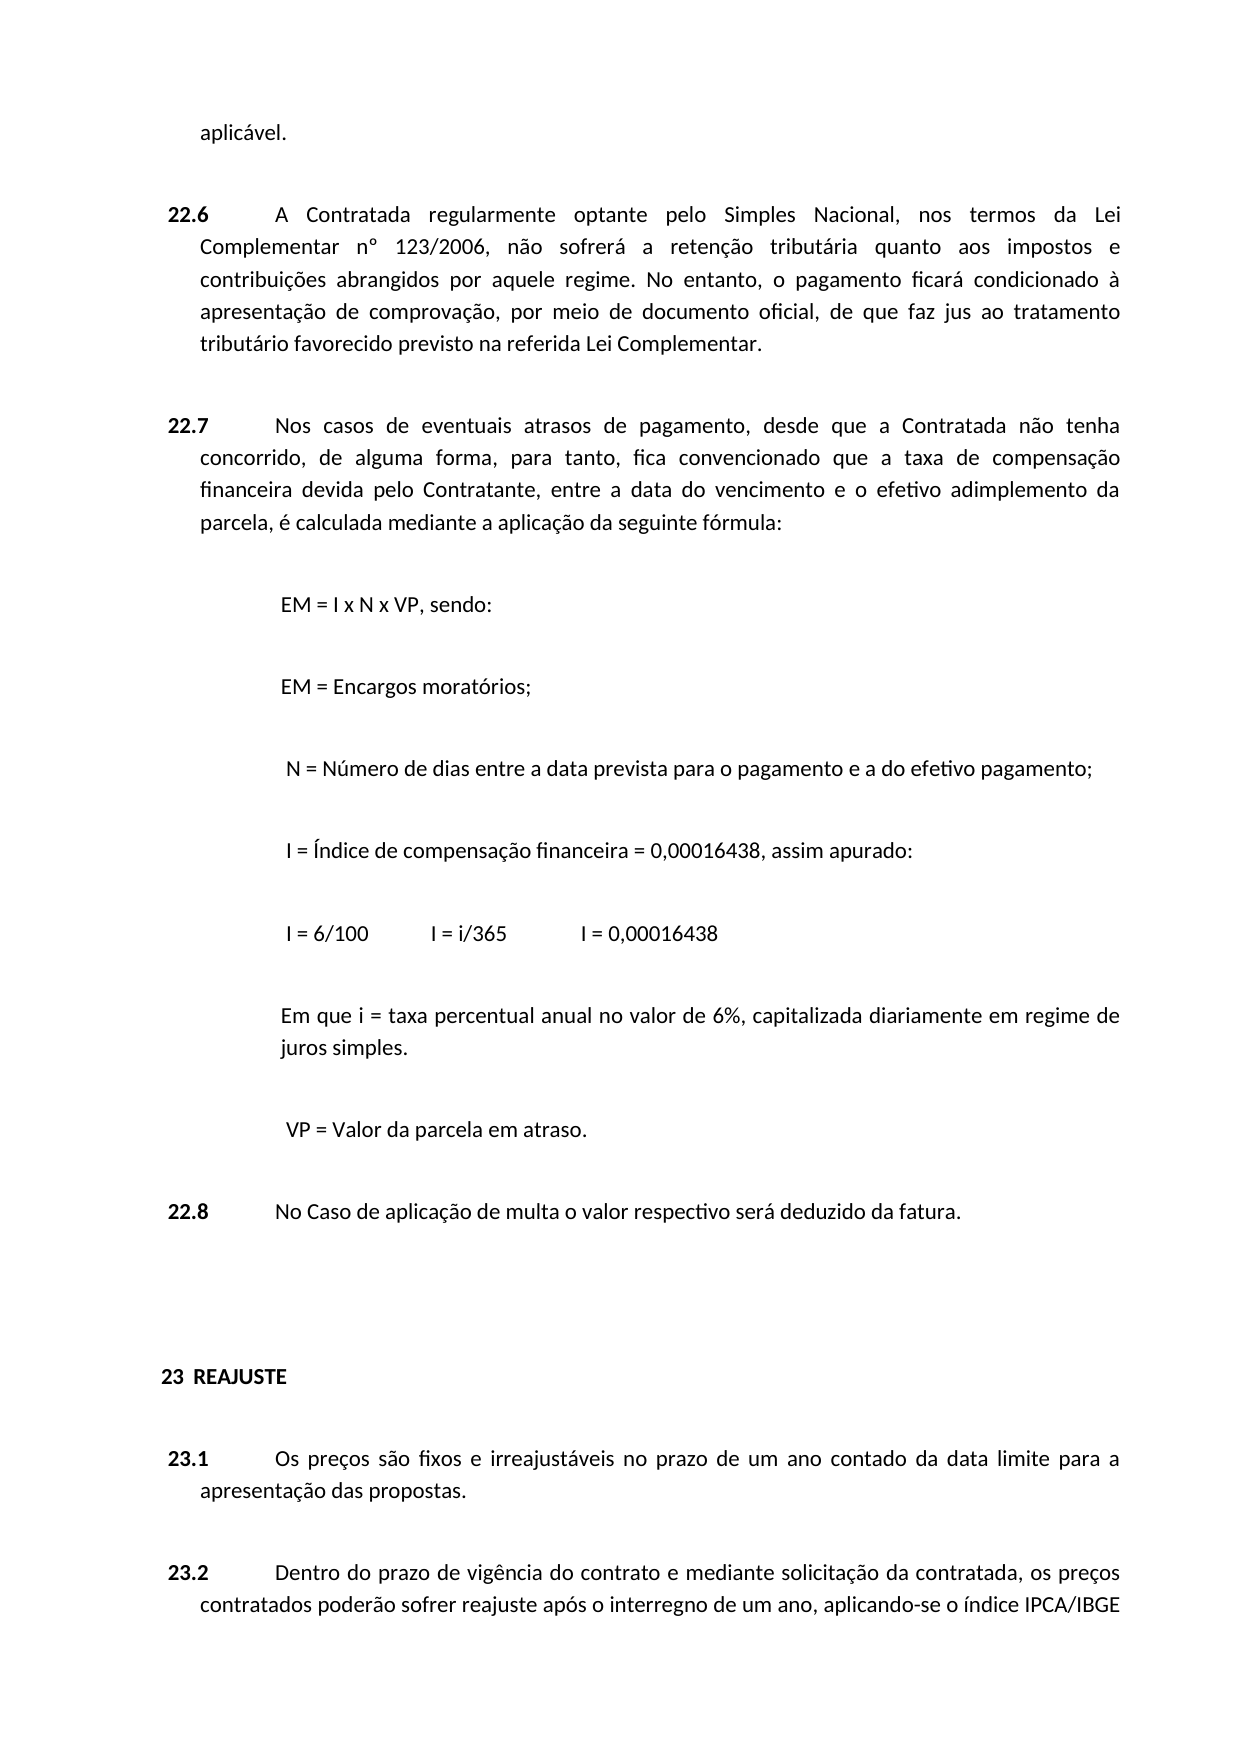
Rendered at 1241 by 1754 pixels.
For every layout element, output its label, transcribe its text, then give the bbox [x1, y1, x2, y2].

text Em que i = taxa percentual anual no valor de 6%, capitalizada diariamente em regime de juros simples. [281, 1001, 1122, 1061]
list aplicável. [162, 118, 1122, 146]
text EM = I x N x VP, sendo: [281, 590, 1122, 618]
list Os preços são fixos e irreajustáveis no prazo de um ano contado da data limite para a apresentação das propostas. [162, 1444, 1122, 1504]
list Nos casos de eventuais atrasos de pagamento, desde que a Contratada não tenha concorrido, de alguma forma, para tanto, fica convencionado que a taxa de compensação financeira devida pelo Contratante, entre a data do vencimento e o efetivo adimplemento da parcela, é calculada mediante a aplicação da seguinte fórmula: [162, 411, 1122, 536]
text VP = Valor da parcela em atraso. [281, 1115, 1122, 1143]
text EM = Encargos moratórios; [281, 672, 1122, 700]
list No Caso de aplicação de multa o valor respectivo será deduzido da fatura. [162, 1197, 1122, 1226]
list REAJUSTE [156, 1362, 1122, 1390]
list Dentro do prazo de vigência do contrato e mediante solicitação da contratada, os preços contratados poderão sofrer reajuste após o interregno de um ano, aplicando-se o índice IPCA/IBGE [162, 1558, 1122, 1619]
list A Contratada regularmente optante pelo Simples Nacional, nos termos da Lei Complementar nº 123/2006, não sofrerá a retenção tributária quanto aos impostos e contribuições abrangidos por aquele regime. No entanto, o pagamento ficará condicionado à apresentação de comprovação, por meio de documento oficial, de que faz jus ao tratamento tributário favorecido previsto na referida Lei Complementar. [162, 200, 1122, 357]
text I = 6/100 I = i/365 I = 0,00016438 [281, 919, 1122, 947]
text N = Número de dias entre a data prevista para o pagamento e a do efetivo pagamento; [281, 754, 1122, 782]
text I = Índice de compensação financeira = 0,00016438, assim apurado: [281, 837, 1122, 864]
